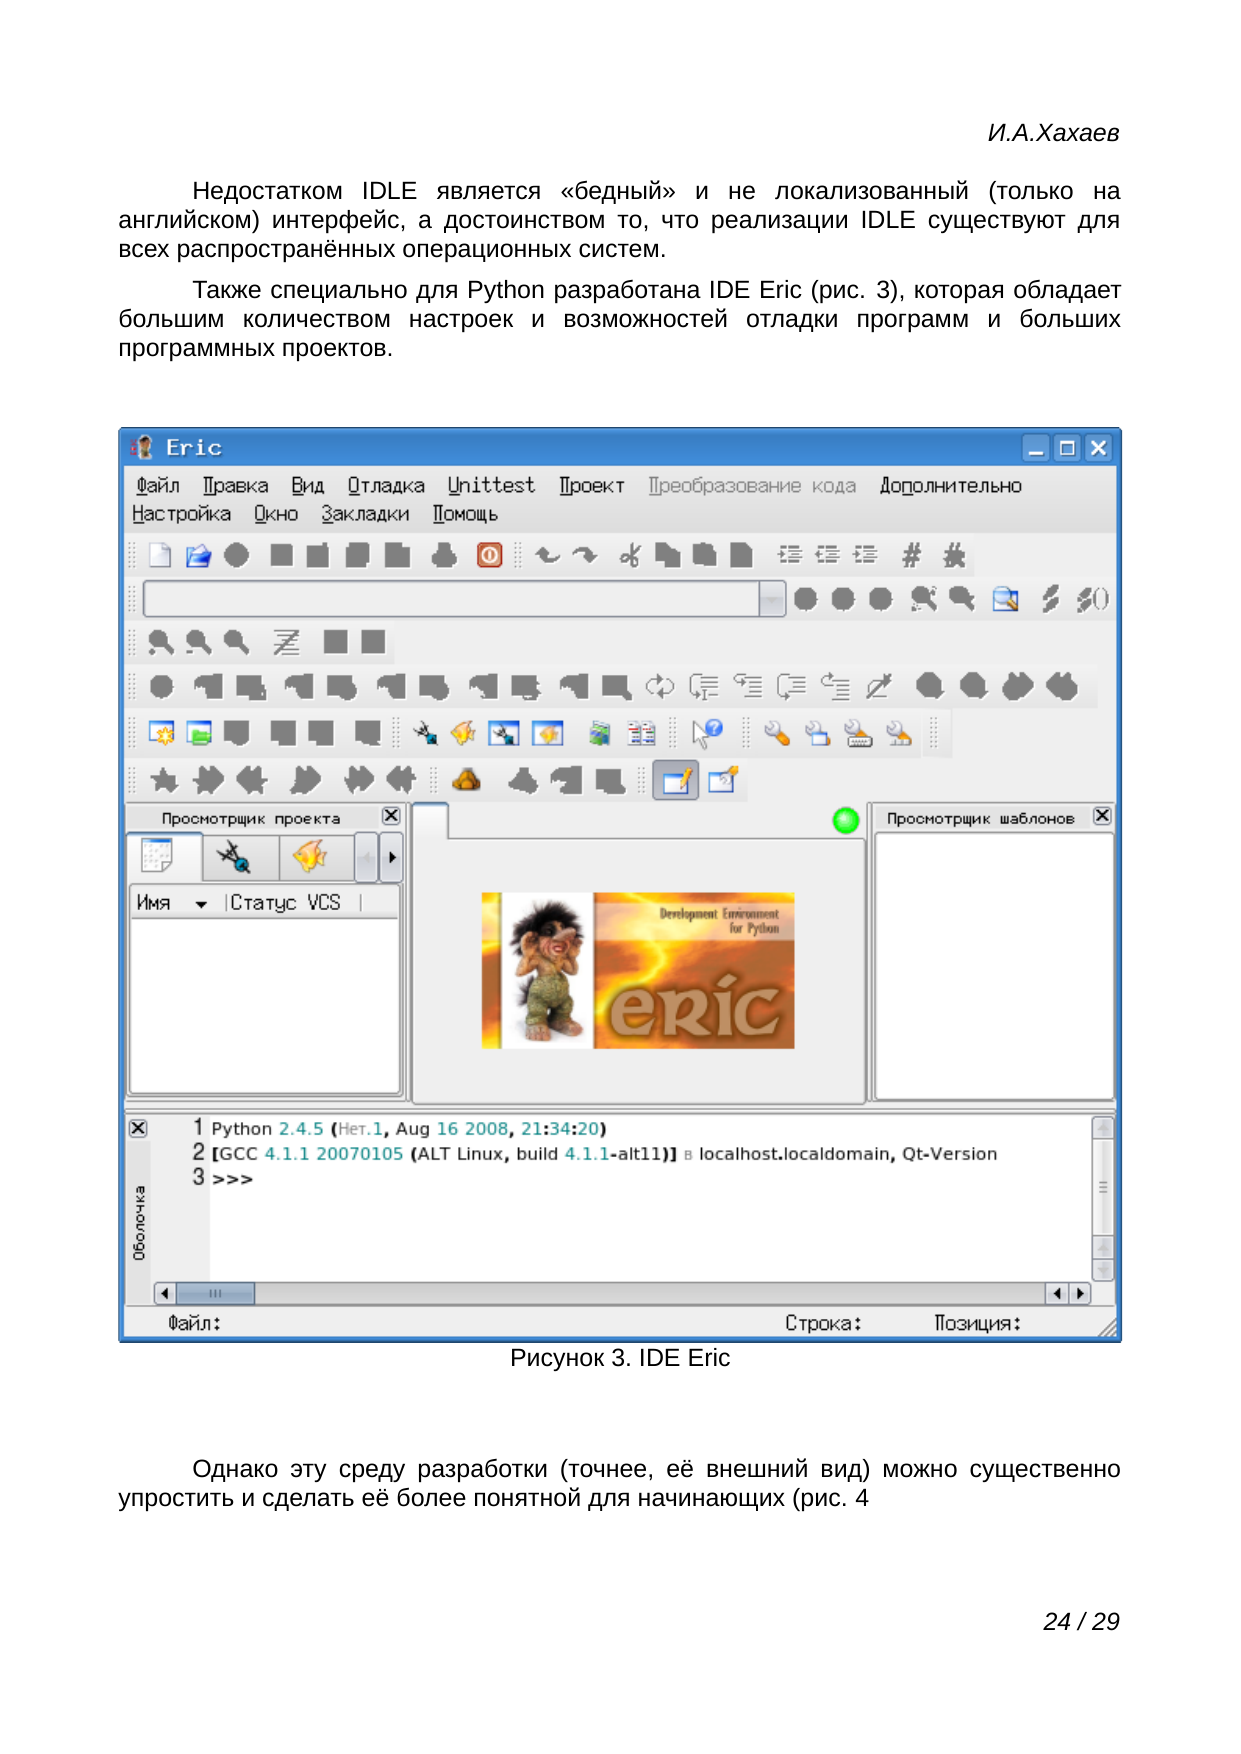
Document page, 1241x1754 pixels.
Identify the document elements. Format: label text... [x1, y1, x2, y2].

text Недостатком IDLE является «бедный» и не локализованный (только на английском) интерфейс, а достоинством то, что реализации IDLE существуют для всех распространённых операционных систем. [118, 176, 1122, 263]
text Также специально для Python разработана IDE Eric (рис. 3), которая обладает большим количеством настроек и возможностей отладки программ и больших программных проектов. [118, 275, 1122, 361]
text Рисунок 3. IDE Eric [118, 1343, 1122, 1371]
picture [118, 427, 1123, 1343]
text Однако эту среду разработки (точнее, её внешний вид) можно существенно упростить и сделать её более понятной для начинающих (рис. 4 [118, 1454, 1122, 1511]
